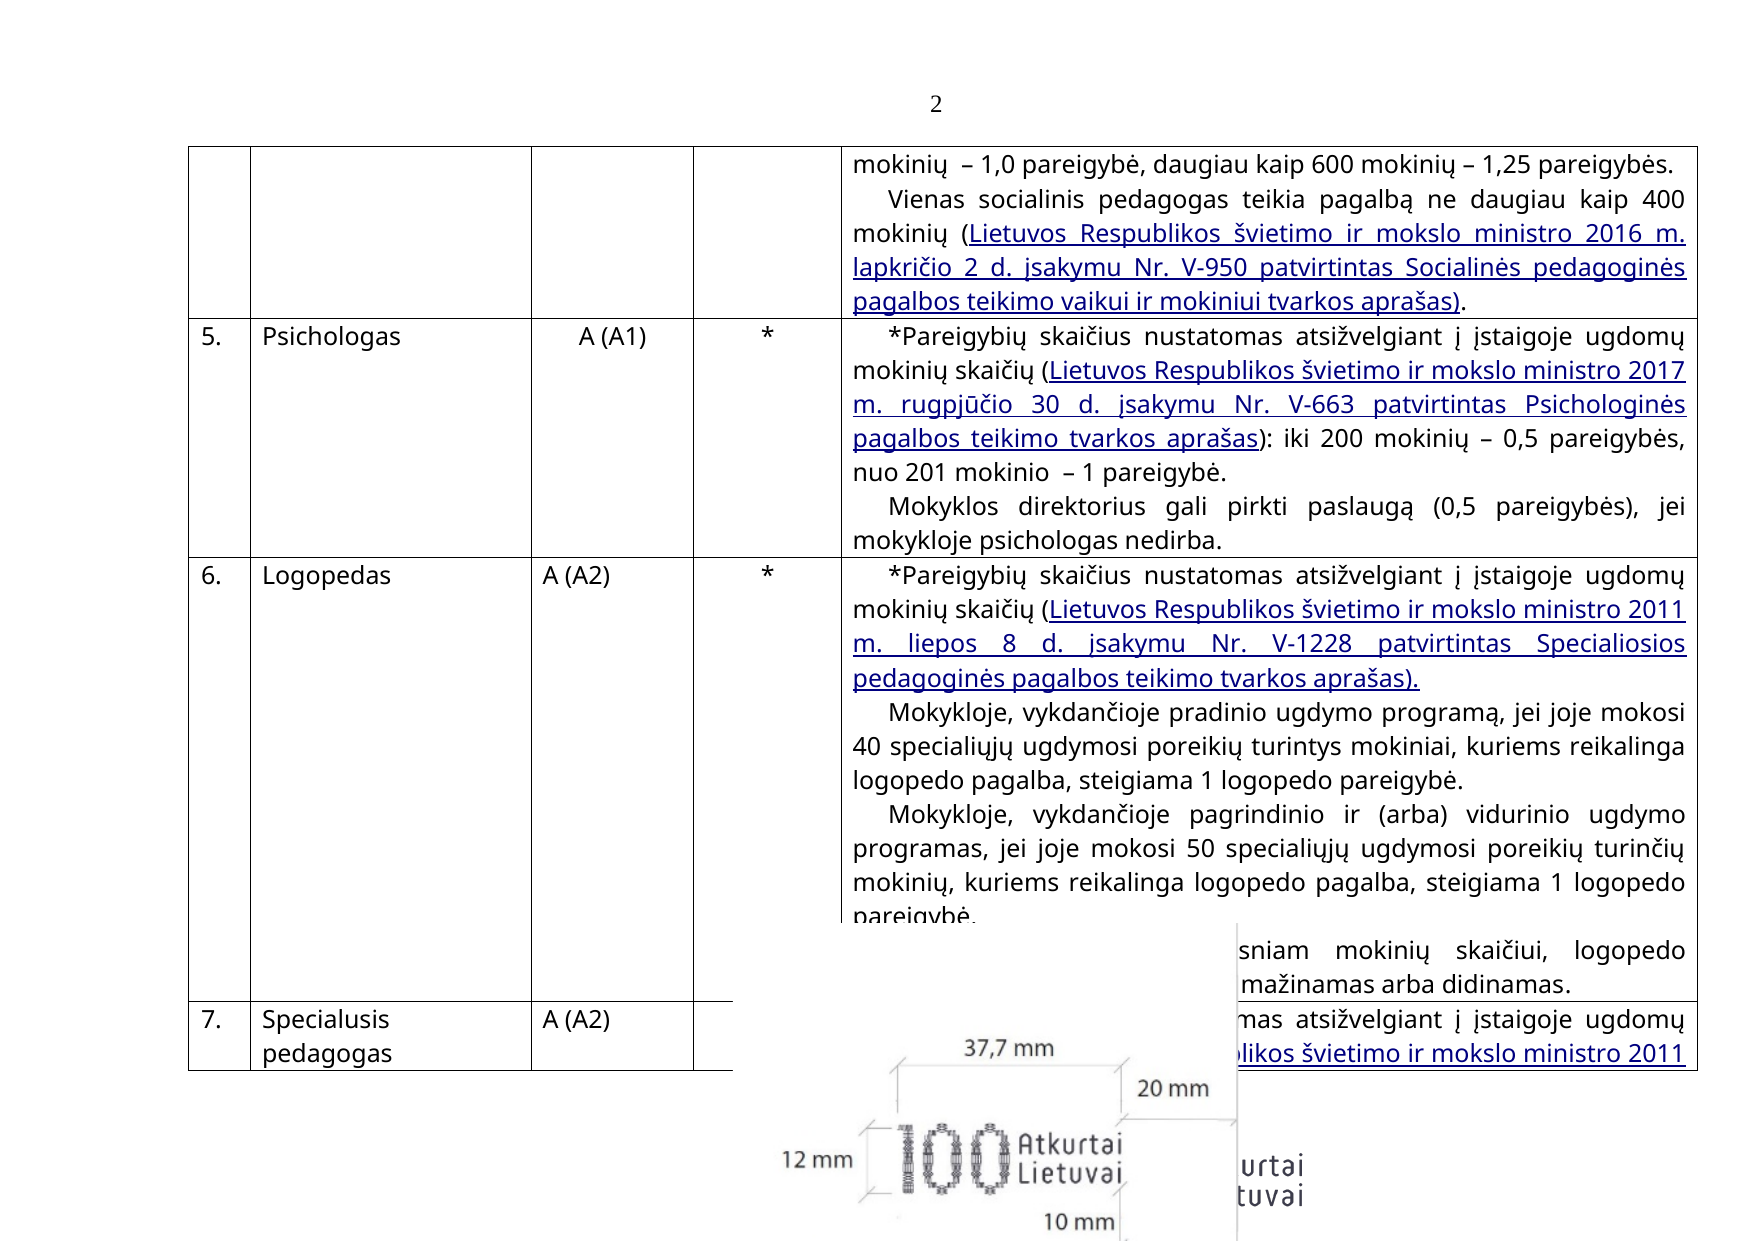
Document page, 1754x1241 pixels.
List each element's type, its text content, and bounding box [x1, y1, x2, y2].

table_cell 6. [189, 558, 250, 1001]
table_cell [189, 147, 250, 317]
table_cell [694, 147, 841, 317]
table_cell *Pareigybių skaičius nustatomas atsižvelgiant į įstaigoje ugdomų mokinių skaičių (Lietuvos Respublikos švietimo ir mokslo ministro 2017 m. rugpjūčio 30 d. įsakymu Nr. V-663 patvirtintas Psichologinės pagalbos teikimo tvarkos aprašas): iki 200 mokinių – 0,5 pareigybės, nuo 201 mokinio – 1 pareigybė. Mokyklos direktorius gali pirkti paslaugą (0,5 pareigybės), jei mokykloje psichologas nedirba. [842, 319, 1697, 557]
table_cell mokinių – 1,0 pareigybė, daugiau kaip 600 mokinių – 1,25 pareigybės. Vienas socialinis pedagogas teikia pagalbą ne daugiau kaip 400 mokinių (Lietuvos Respublikos švietimo ir mokslo ministro 2016 m. lapkričio 2 d. įsakymu Nr. V-950 patvirtintas Socialinės pedagoginės pagalbos teikimo vaikui ir mokiniui tvarkos aprašas). [842, 147, 1697, 317]
table_cell Psichologas [251, 319, 531, 557]
table_cell * [694, 319, 841, 557]
table_cell A (A1) [532, 319, 693, 557]
table_cell * [694, 1002, 732, 1070]
table_cell [532, 147, 693, 317]
table_cell Specialusis pedagogas [251, 1002, 531, 1070]
table_cell *Pareigybių skaičius nustatomas atsižvelgiant į įstaigoje ugdomų mokinių skaičių (Lietuvos Respublikos švietimo ir mokslo ministro 2011 m. liepos 8 d. įsakymu Nr. V-1228 patvirtintas Specialiosios pedagoginės pagalbos teikimo tvarkos aprašas). Mokykloje, vykdančioje pradinio ugdymo programą, jei joje mokosi 40 specialiųjų ugdymosi poreikių turintys mokiniai, kuriems reikalinga logopedo pagalba, steigiama 1 logopedo pareigybė. Mokykloje, vykdančioje pagrindinio ir (arba) vidurinio ugdymo programas, jei joje mokosi 50 specialiųjų ugdymosi poreikių turinčių mokinių, kuriems reikalinga logopedo pagalba, steigiama 1 logopedo pareigybė. Esant mažesniam ar didesniam mokinių skaičiui, logopedo pareigybių skaičius proporcingai mažinamas arba didinamas. [842, 558, 1697, 1001]
table_cell [251, 147, 531, 317]
table_cell Logopedas [251, 558, 531, 1001]
table_cell 7. [189, 1002, 250, 1070]
table_cell * [694, 558, 841, 1001]
table_cell A (A2) [532, 1002, 693, 1070]
table_cell 5. [189, 319, 250, 557]
table_cell A (A2) [532, 558, 693, 1001]
table_cell *Pareigybių skaičius nustatomas atsižvelgiant į įstaigoje ugdomų mokinių skaičių (Lietuvos Respublikos švietimo ir mokslo ministro 2011 m. liepos 8 d. įsakymu Nr. V-1228 patvirtintas „Specialiosios pedagoginės pagalbos teikimo tvarkos aprašas). 1 specialiojo pedagogo pareigybė steigiama Mokykloje, vykdančioje pradinio, pagrindinio ir (arba) vidurinio ugdymo programas, jei joje mokosi 27 specialiųjų ugdymosi poreikių turinčių mokinių, kuriems reikalinga specialiojo pedagogo pagalba. Esant mažesniam ar didesniam vaikų skaičiui, specialiojo pedagogo pareigybių skaičius proporcingai mažinamas arba didinamas. [1239, 1002, 1697, 1070]
